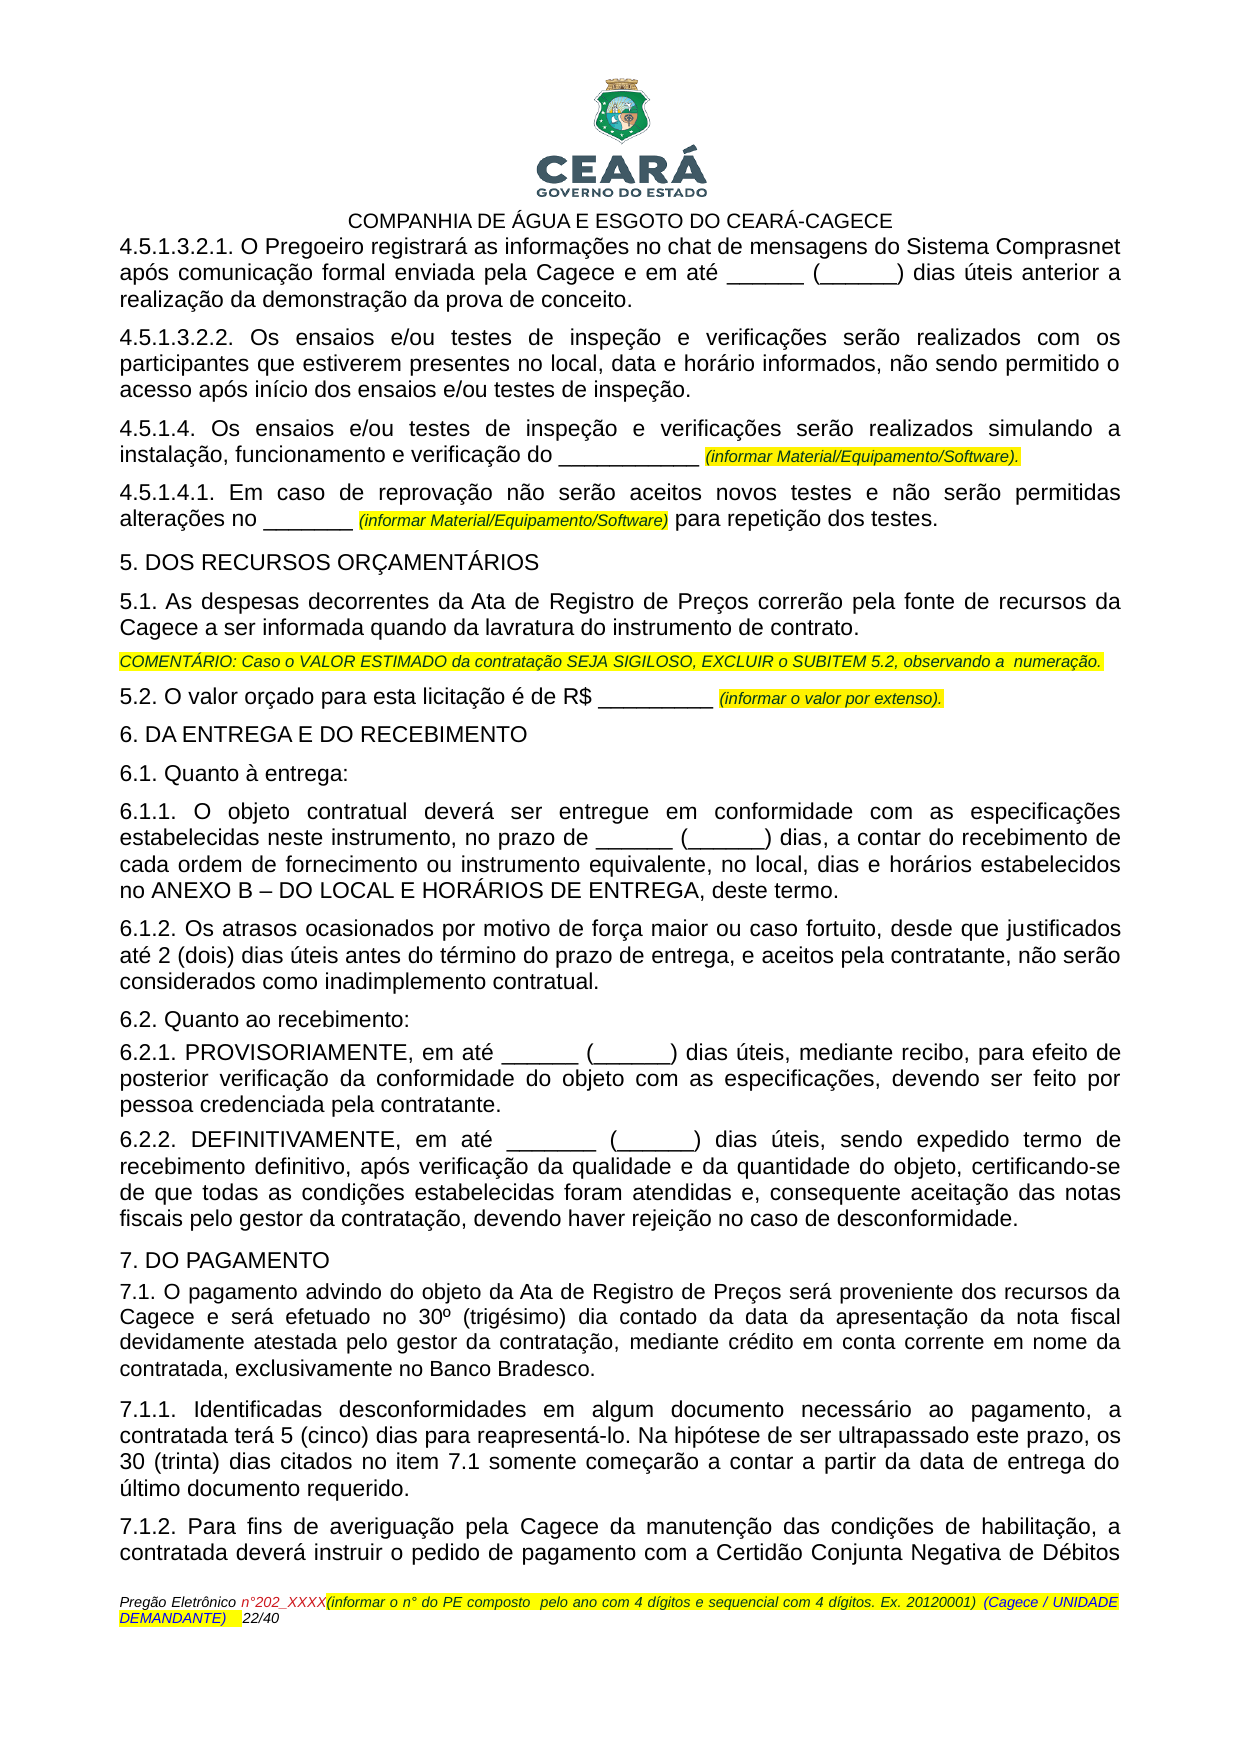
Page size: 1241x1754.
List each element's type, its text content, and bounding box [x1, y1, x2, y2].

text 6.2. Quanto ao recebimento: [119, 1006, 1121, 1032]
text 6.1.1. O objeto contratual deverá ser entregue em conformidade com as especificações estabelecidas neste instrumento, no prazo de ______ (______) dias, a contar do recebimento de cada ordem de fornecimento ou instrumento equivalente, no local, dias e horários estabelecidos no ANEXO B – DO LOCAL E HORÁRIOS DE ENTREGA, deste termo. [119, 798, 1121, 903]
text 7.1. O pagamento advindo do objeto da Ata de Registro de Preços será proveniente dos recursos da Cagece e será efetuado no 30º (trigésimo) dia contado da data da apresentação da nota fiscal devidamente atestada pelo gestor da contratação, mediante crédito em conta corrente em nome da contratada, exclusivamente no Banco Bradesco. [119, 1279, 1121, 1381]
text 7.1.1. Identificadas desconformidades em algum documento necessário ao pagamento, a contratada terá 5 (cinco) dias para reapresentá-lo. Na hipótese de ser ultrapassado este prazo, os 30 (trinta) dias citados no item 7.1 somente começarão a contar a partir da data de entrega do último documento requerido. [119, 1396, 1121, 1501]
text 5.2. O valor orçado para esta licitação é de R$ _________ (informar o valor por extenso). [119, 683, 1121, 709]
text 6.2.1. PROVISORIAMENTE, em até ______ (______) dias úteis, mediante recibo, para efeito de posterior verificação da conformidade do objeto com as especificações, devendo ser feito por pessoa credenciada pela contratante. [119, 1038, 1121, 1117]
text 6.2.2. DEFINITIVAMENTE, em até _______ (______) dias úteis, sendo expedido termo de recebimento definitivo, após verificação da qualidade e da quantidade do objeto, certificando-se de que todas as condições estabelecidas foram atendidas e, consequente aceitação das notas fiscais pelo gestor da contratação, devendo haver rejeição no caso de desconformidade. [119, 1126, 1121, 1232]
text COMENTÁRIO: Caso o VALOR ESTIMADO da contratação SEJA SIGILOSO, EXCLUIR o SUBITEM 5.2, observando a numeração. [119, 652, 1121, 671]
text 4.5.1.3.2.1. O Pregoeiro registrará as informações no chat de mensagens do Sistema Comprasnet após comunicação formal enviada pela Cagece e em até ______ (______) dias úteis anterior a realização da demonstração da prova de conceito. [119, 233, 1121, 312]
text 5.1. As despesas decorrentes da Ata de Registro de Preços correrão pela fonte de recursos da Cagece a ser informada quando da lavratura do instrumento de contrato. [119, 588, 1121, 640]
text 4.5.1.3.2.2. Os ensaios e/ou testes de inspeção e verificações serão realizados com os participantes que estiverem presentes no local, data e horário informados, não sendo permitido o acesso após início dos ensaios e/ou testes de inspeção. [119, 324, 1121, 403]
text 4.5.1.4. Os ensaios e/ou testes de inspeção e verificações serão realizados simulando a instalação, funcionamento e verificação do ___________ (informar Material/Equipamento/Software). [119, 414, 1121, 467]
text 6. DA ENTREGA E DO RECEBIMENTO [119, 721, 1121, 748]
text 6.1.2. Os atrasos ocasionados por motivo de força maior ou caso fortuito, desde que justificados até 2 (dois) dias úteis antes do término do prazo de entrega, e aceitos pela contratante, não serão considerados como inadimplemento contratual. [119, 915, 1121, 994]
text 7. DO PAGAMENTO [119, 1247, 1121, 1273]
text 4.5.1.4.1. Em caso de reprovação não serão aceitos novos testes e não serão permitidas alterações no _______ (informar Material/Equipamento/Software) para repetição dos testes. [119, 479, 1121, 532]
text 7.1.2. Para fins de averiguação pela Cagece da manutenção das condições de habilitação, a contratada deverá instruir o pedido de pagamento com a Certidão Conjunta Negativa de Débitos [119, 1513, 1121, 1566]
picture [520, 75, 723, 201]
text 6.1. Quanto à entrega: [119, 760, 1121, 786]
text 5. DOS RECURSOS ORÇAMENTÁRIOS [119, 549, 1121, 576]
